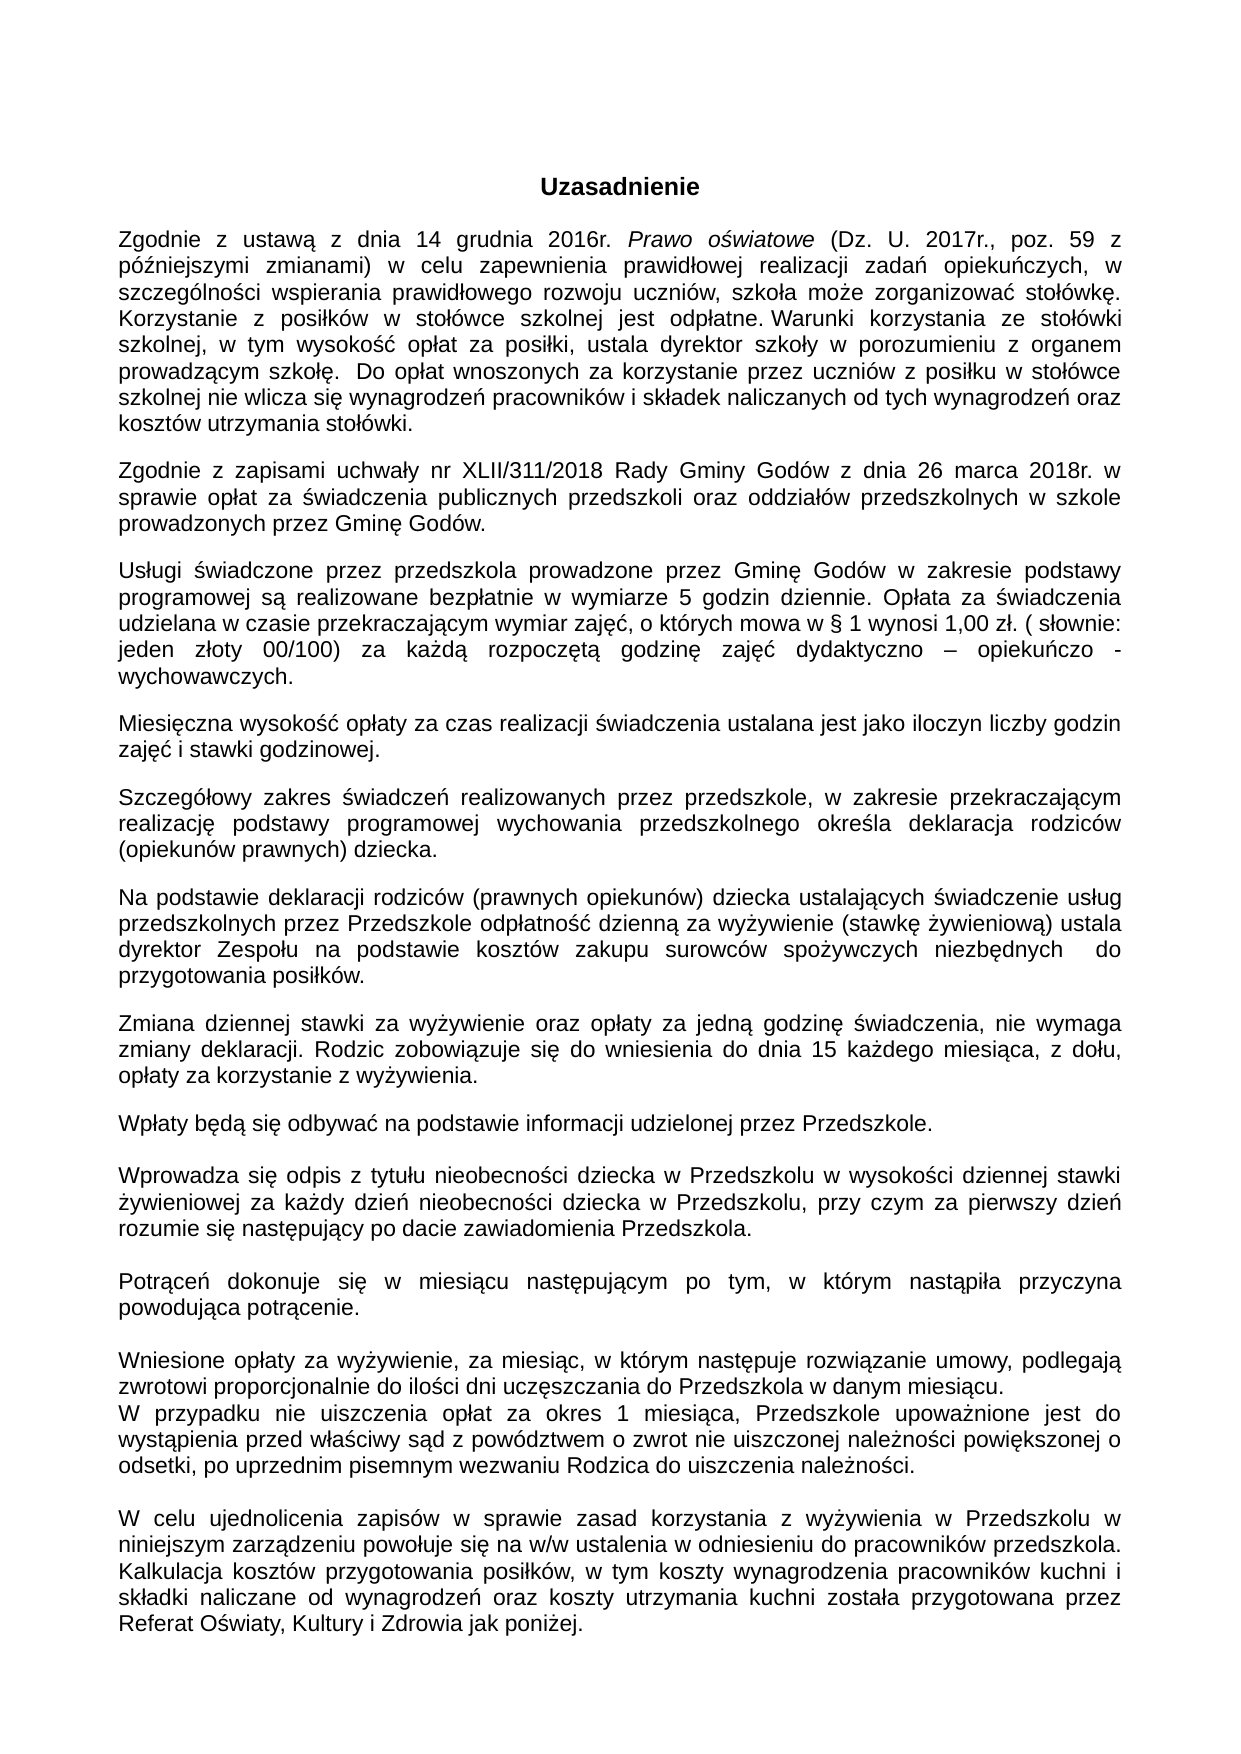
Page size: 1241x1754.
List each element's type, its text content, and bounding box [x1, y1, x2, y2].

text Wpłaty będą się odbywać na podstawie informacji udzielonej przez Przedszkole. [118, 1109, 1122, 1136]
text Zgodnie z zapisami uchwały nr XLII/311/2018 Rady Gminy Godów z dnia 26 marca 2018r. w sprawie opłat za świadczenia publicznych przedszkoli oraz oddziałów przedszkolnych w szkole prowadzonych przez Gminę Godów. [118, 457, 1122, 537]
text Uzasadnienie [118, 172, 1122, 201]
text Szczegółowy zakres świadczeń realizowanych przez przedszkole, w zakresie przekraczającym realizację podstawy programowej wychowania przedszkolnego określa deklaracja rodziców (opiekunów prawnych) dziecka. [118, 783, 1122, 863]
text Wprowadza się odpis z tytułu nieobecności dziecka w Przedszkolu w wysokości dziennej stawki żywieniowej za każdy dzień nieobecności dziecka w Przedszkolu, przy czym za pierwszy dzień rozumie się następujący po dacie zawiadomienia Przedszkola. [118, 1162, 1122, 1241]
text Na podstawie deklaracji rodziców (prawnych opiekunów) dziecka ustalających świadczenie usług przedszkolnych przez Przedszkole odpłatność dzienną za wyżywienie (stawkę żywieniową) ustala dyrektor Zespołu na podstawie kosztów zakupu surowców spożywczych niezbędnych do przygotowania posiłków. [118, 883, 1122, 989]
text Zgodnie z ustawą z dnia 14 grudnia 2016r. Prawo oświatowe (Dz. U. 2017r., poz. 59 z późniejszymi zmianami) w celu zapewnienia prawidłowej realizacji zadań opiekuńczych, w szczególności wspierania prawidłowego rozwoju uczniów, szkoła może zorganizować stołówkę. Korzystanie z posiłków w stołówce szkolnej jest odpłatne. Warunki korzystania ze stołówki szkolnej, w tym wysokość opłat za posiłki, ustala dyrektor szkoły w porozumieniu z organem prowadzącym szkołę. Do opłat wnoszonych za korzystanie przez uczniów z posiłku w stołówce szkolnej nie wlicza się wynagrodzeń pracowników i składek naliczanych od tych wynagrodzeń oraz kosztów utrzymania stołówki. [118, 226, 1122, 437]
text Usługi świadczone przez przedszkola prowadzone przez Gminę Godów w zakresie podstawy programowej są realizowane bezpłatnie w wymiarze 5 godzin dziennie. Opłata za świadczenia udzielana w czasie przekraczającym wymiar zajęć, o których mowa w § 1 wynosi 1,00 zł. ( słownie: jeden złoty 00/100) za każdą rozpoczętą godzinę zajęć dydaktyczno – opiekuńczo - wychowawczych. [118, 557, 1122, 689]
text W przypadku nie uiszczenia opłat za okres 1 miesiąca, Przedszkole upoważnione jest do wystąpienia przed właściwy sąd z powództwem o zwrot nie uiszczonej należności powiększonej o odsetki, po uprzednim pisemnym wezwaniu Rodzica do uiszczenia należności. [118, 1399, 1122, 1478]
text Miesięczna wysokość opłaty za czas realizacji świadczenia ustalana jest jako iloczyn liczby godzin zajęć i stawki godzinowej. [118, 710, 1122, 763]
text W celu ujednolicenia zapisów w sprawie zasad korzystania z wyżywienia w Przedszkolu w niniejszym zarządzeniu powołuje się na w/w ustalenia w odniesieniu do pracowników przedszkola. Kalkulacja kosztów przygotowania posiłków, w tym koszty wynagrodzenia pracowników kuchni i składki naliczane od wynagrodzeń oraz koszty utrzymania kuchni została przygotowana przez Referat Oświaty, Kultury i Zdrowia jak poniżej. [118, 1505, 1122, 1637]
text Wniesione opłaty za wyżywienie, za miesiąc, w którym następuje rozwiązanie umowy, podlegają zwrotowi proporcjonalnie do ilości dni uczęszczania do Przedszkola w danym miesiącu. [118, 1347, 1122, 1399]
text Potrąceń dokonuje się w miesiącu następującym po tym, w którym nastąpiła przyczyna powodująca potrącenie. [118, 1268, 1122, 1320]
text Zmiana dziennej stawki za wyżywienie oraz opłaty za jedną godzinę świadczenia, nie wymaga zmiany deklaracji. Rodzic zobowiązuje się do wniesienia do dnia 15 każdego miesiąca, z dołu, opłaty za korzystanie z wyżywienia. [118, 1010, 1122, 1089]
